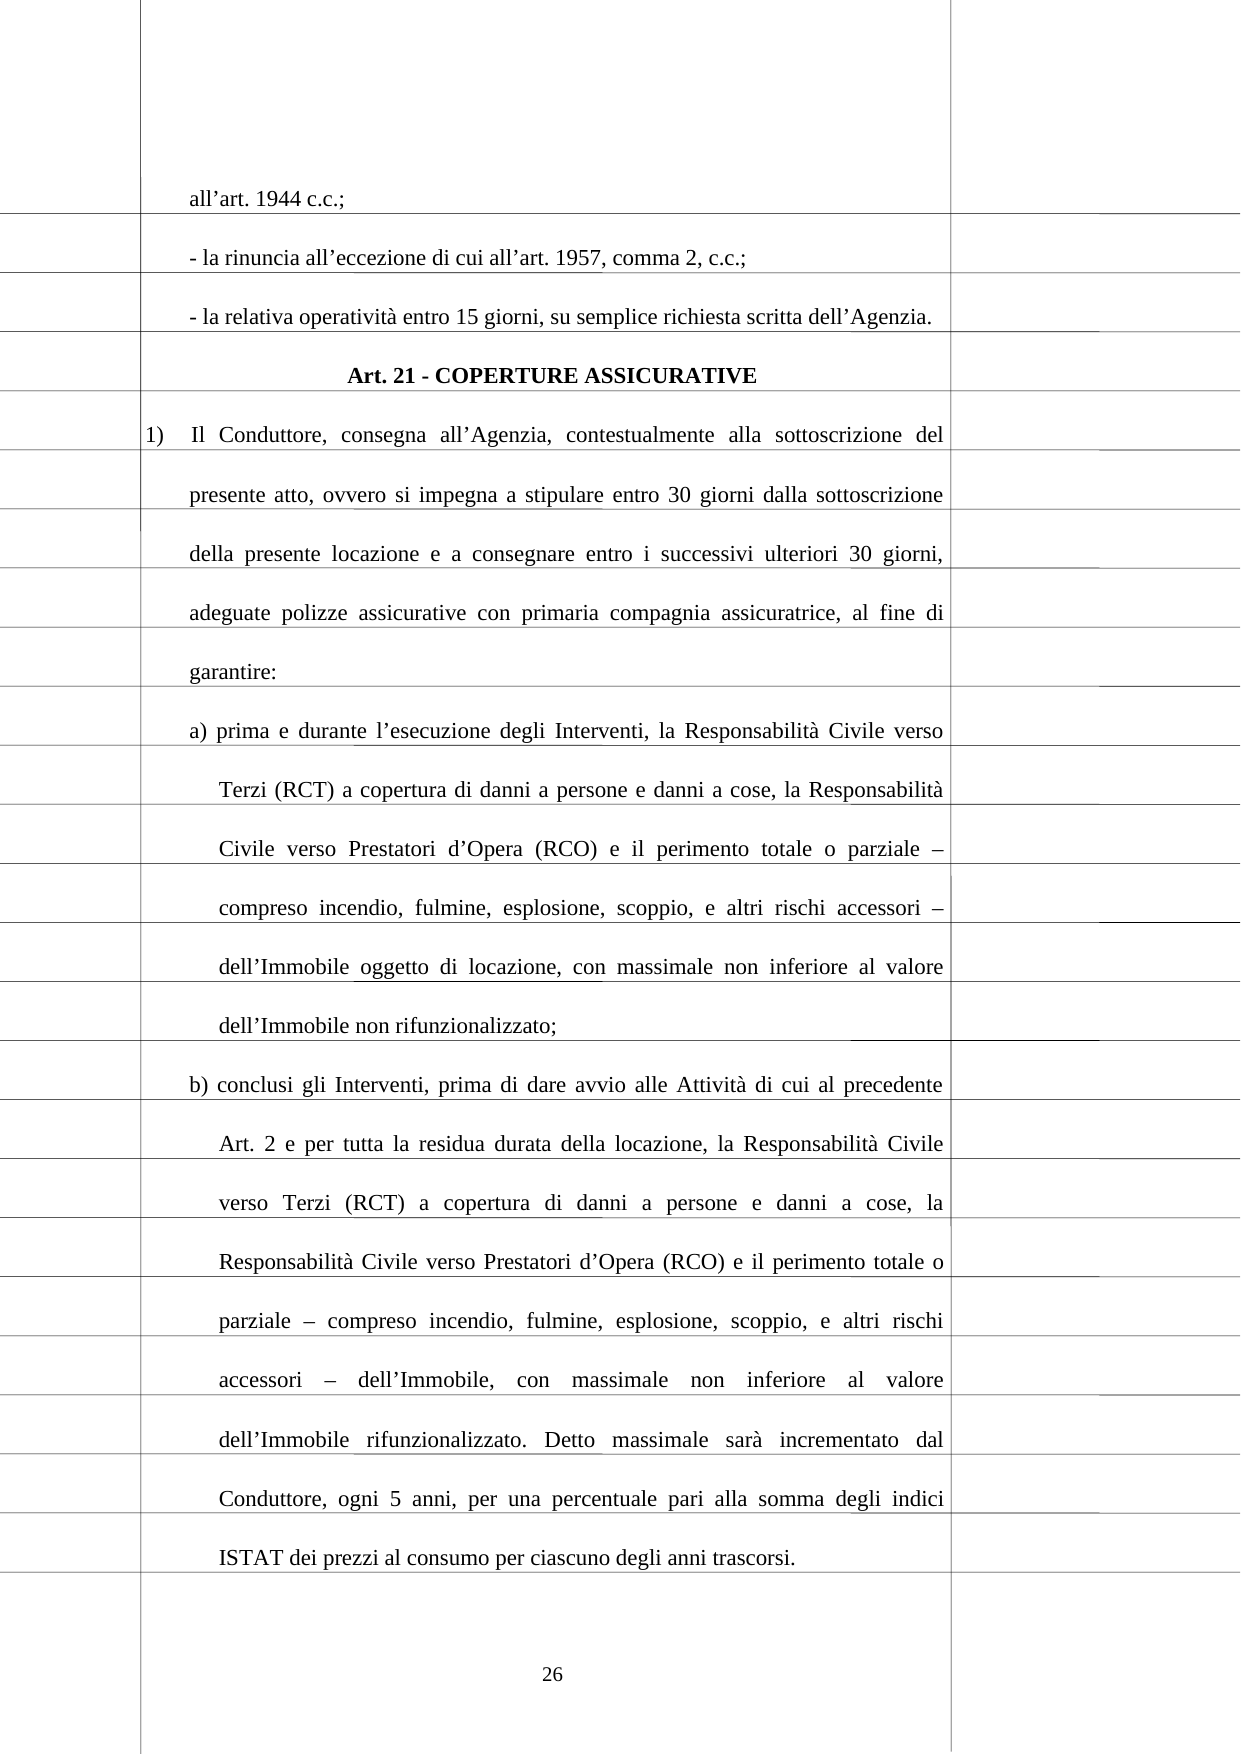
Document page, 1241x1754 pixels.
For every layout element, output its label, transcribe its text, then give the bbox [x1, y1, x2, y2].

text [189, 214, 945, 218]
text [159, 392, 945, 396]
text Conduttore, ogni 5 anni, per una percentuale pari alla somma degli indici [189, 1455, 945, 1512]
text - la relativa operatività entro 15 giorni, su semplice richiesta scritta dell’Agenzia. [189, 278, 945, 331]
text Responsabilità Civile verso Prestatori d’Opera (RCO) e il perimento totale o [189, 1218, 945, 1276]
text [189, 332, 945, 337]
text - la rinuncia all’eccezione di cui all’art. 1957, comma 2, c.c.; [189, 218, 945, 272]
text b) conclusi gli Interventi, prima di dare avvio alle Attività di cui al precedente [189, 1045, 945, 1099]
text Art. 21 - COPERTURE ASSICURATIVE [159, 337, 945, 390]
text [189, 273, 945, 278]
text Art. 2 e per tutta la residua durata della locazione, la Responsabilità Civile [189, 1100, 945, 1158]
text a) prima e durante l’esecuzione degli Interventi, la Responsabilità Civile verso [189, 691, 945, 745]
text parziale – compreso incendio, fulmine, esplosione, scoppio, e altri rischi [189, 1277, 945, 1335]
text accessori – dell’Immobile, con massimale non inferiore al valore [189, 1337, 945, 1394]
text garantire: [145, 628, 945, 685]
text Terzi (RCT) a copertura di danni a persone e danni a cose, la Responsabilità [189, 746, 945, 803]
text all’art. 1944 c.c.; [189, 159, 945, 213]
text dell’Immobile rifunzionalizzato. Detto massimale sarà incrementato dal [189, 1396, 945, 1453]
text adeguate polizze assicurative con primaria compagnia assicuratrice, al fine di [145, 569, 945, 626]
text ISTAT dei prezzi al consumo per ciascuno degli anni trascorsi. [189, 1514, 945, 1571]
text 1) Il Conduttore, consegna all’Agenzia, contestualmente alla sottoscrizione del [145, 396, 945, 449]
text presente atto, ovvero si impegna a stipulare entro 30 giorni dalla sottoscrizione [145, 451, 945, 508]
text della presente locazione e a consegnare entro i successivi ulteriori 30 giorni, [145, 510, 945, 567]
text compreso incendio, fulmine, esplosione, scoppio, e altri rischi accessori – [189, 864, 945, 922]
text dell’Immobile non rifunzionalizzato; [189, 982, 945, 1040]
text dell’Immobile oggetto di locazione, con massimale non inferiore al valore [189, 923, 945, 981]
text Civile verso Prestatori d’Opera (RCO) e il perimento totale o parziale – [189, 805, 945, 863]
text verso Terzi (RCT) a copertura di danni a persone e danni a cose, la [189, 1159, 945, 1217]
